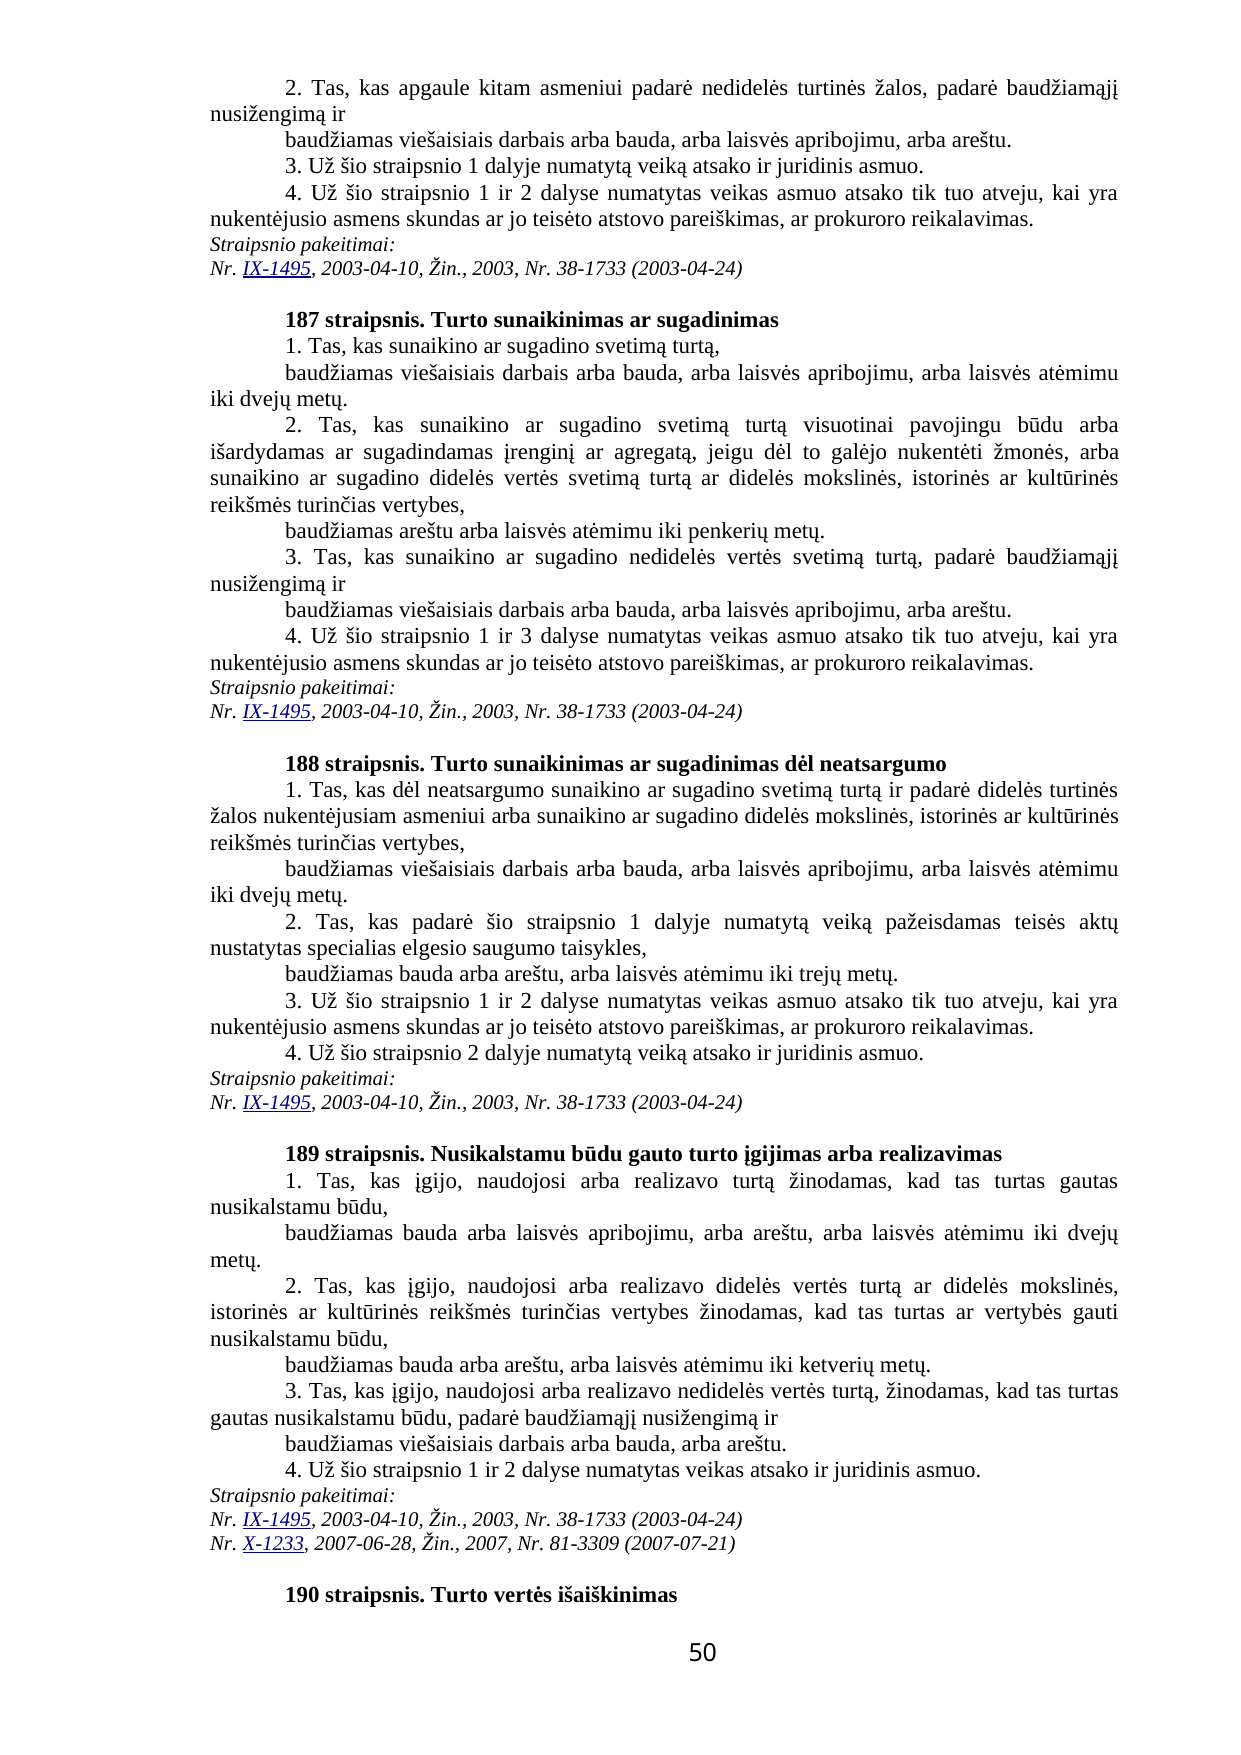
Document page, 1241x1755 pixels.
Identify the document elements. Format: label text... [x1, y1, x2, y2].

text 188 straipsnis. Turto sunaikinimas ar sugadinimas dėl neatsargumo [210, 749, 1120, 776]
text baudžiamas bauda arba areštu, arba laisvės atėmimu iki trejų metų. [210, 960, 1120, 987]
text 190 straipsnis. Turto vertės išaiškinimas [210, 1581, 1120, 1608]
text Straipsnio pakeitimai: [210, 1066, 1120, 1090]
text Nr. IX-1495, 2003-04-10, Žin., 2003, Nr. 38-1733 (2003-04-24) [210, 256, 1120, 280]
text Straipsnio pakeitimai: [210, 675, 1120, 699]
text 3. Už šio straipsnio 1 dalyje numatytą veiką atsako ir juridinis asmuo. [210, 153, 1120, 179]
text 187 straipsnis. Turto sunaikinimas ar sugadinimas [210, 306, 1120, 332]
text 4. Už šio straipsnio 1 ir 2 dalyse numatytas veikas atsako ir juridinis asmuo. [210, 1457, 1120, 1483]
text baudžiamas viešaisiais darbais arba bauda, arba laisvės apribojimu, arba laisvės atėmimu iki dvejų metų. [210, 855, 1120, 908]
text Nr. IX-1495, 2003-04-10, Žin., 2003, Nr. 38-1733 (2003-04-24) [210, 699, 1120, 723]
text baudžiamas viešaisiais darbais arba bauda, arba laisvės apribojimu, arba laisvės atėmimu iki dvejų metų. [210, 359, 1120, 412]
text 2. Tas, kas įgijo, naudojosi arba realizavo didelės vertės turtą ar didelės mokslinės, istorinės ar kultūrinės reikšmės turinčias vertybes žinodamas, kad tas turtas ar vertybės gauti nusikalstamu būdu, [210, 1272, 1120, 1351]
text Nr. IX-1495, 2003-04-10, Žin., 2003, Nr. 38-1733 (2003-04-24) [210, 1507, 1120, 1531]
text baudžiamas viešaisiais darbais arba bauda, arba laisvės apribojimu, arba areštu. [210, 596, 1120, 622]
text Nr. X-1233, 2007-06-28, Žin., 2007, Nr. 81-3309 (2007-07-21) [210, 1531, 1120, 1555]
text baudžiamas bauda arba areštu, arba laisvės atėmimu iki ketverių metų. [210, 1351, 1120, 1377]
text baudžiamas bauda arba laisvės apribojimu, arba areštu, arba laisvės atėmimu iki dvejų metų. [210, 1219, 1120, 1272]
text 4. Už šio straipsnio 1 ir 3 dalyse numatytas veikas asmuo atsako tik tuo atveju, kai yra nukentėjusio asmens skundas ar jo teisėto atstovo pareiškimas, ar prokuroro reikalavimas. [210, 622, 1120, 675]
text Straipsnio pakeitimai: [210, 1483, 1120, 1507]
text 4. Už šio straipsnio 2 dalyje numatytą veiką atsako ir juridinis asmuo. [210, 1039, 1120, 1066]
text 2. Tas, kas sunaikino ar sugadino svetimą turtą visuotinai pavojingu būdu arba išardydamas ar sugadindamas įrenginį ar agregatą, jeigu dėl to galėjo nukentėti žmonės, arba sunaikino ar sugadino didelės vertės svetimą turtą ar didelės mokslinės, istorinės ar kultūrinės reikšmės turinčias vertybes, [210, 412, 1120, 517]
text Nr. IX-1495, 2003-04-10, Žin., 2003, Nr. 38-1733 (2003-04-24) [210, 1090, 1120, 1114]
text 3. Tas, kas įgijo, naudojosi arba realizavo nedidelės vertės turtą, žinodamas, kad tas turtas gautas nusikalstamu būdu, padarė baudžiamąjį nusižengimą ir [210, 1377, 1120, 1430]
text 1. Tas, kas sunaikino ar sugadino svetimą turtą, [210, 332, 1120, 359]
text 2. Tas, kas apgaule kitam asmeniui padarė nedidelės turtinės žalos, padarė baudžiamąjį nusižengimą ir [210, 73, 1120, 126]
text 3. Tas, kas sunaikino ar sugadino nedidelės vertės svetimą turtą, padarė baudžiamąjį nusižengimą ir [210, 543, 1120, 596]
text baudžiamas areštu arba laisvės atėmimu iki penkerių metų. [210, 517, 1120, 543]
text 1. Tas, kas įgijo, naudojosi arba realizavo turtą žinodamas, kad tas turtas gautas nusikalstamu būdu, [210, 1167, 1120, 1219]
text baudžiamas viešaisiais darbais arba bauda, arba areštu. [210, 1430, 1120, 1457]
text Straipsnio pakeitimai: [210, 232, 1120, 256]
text 2. Tas, kas padarė šio straipsnio 1 dalyje numatytą veiką pažeisdamas teisės aktų nustatytas specialias elgesio saugumo taisykles, [210, 908, 1120, 960]
text baudžiamas viešaisiais darbais arba bauda, arba laisvės apribojimu, arba areštu. [210, 126, 1120, 153]
text 1. Tas, kas dėl neatsargumo sunaikino ar sugadino svetimą turtą ir padarė didelės turtinės žalos nukentėjusiam asmeniui arba sunaikino ar sugadino didelės mokslinės, istorinės ar kultūrinės reikšmės turinčias vertybes, [210, 776, 1120, 855]
text 3. Už šio straipsnio 1 ir 2 dalyse numatytas veikas asmuo atsako tik tuo atveju, kai yra nukentėjusio asmens skundas ar jo teisėto atstovo pareiškimas, ar prokuroro reikalavimas. [210, 987, 1120, 1039]
text 189 straipsnis. Nusikalstamu būdu gauto turto įgijimas arba realizavimas [210, 1140, 1120, 1167]
text 4. Už šio straipsnio 1 ir 2 dalyse numatytas veikas asmuo atsako tik tuo atveju, kai yra nukentėjusio asmens skundas ar jo teisėto atstovo pareiškimas, ar prokuroro reikalavimas. [210, 179, 1120, 232]
